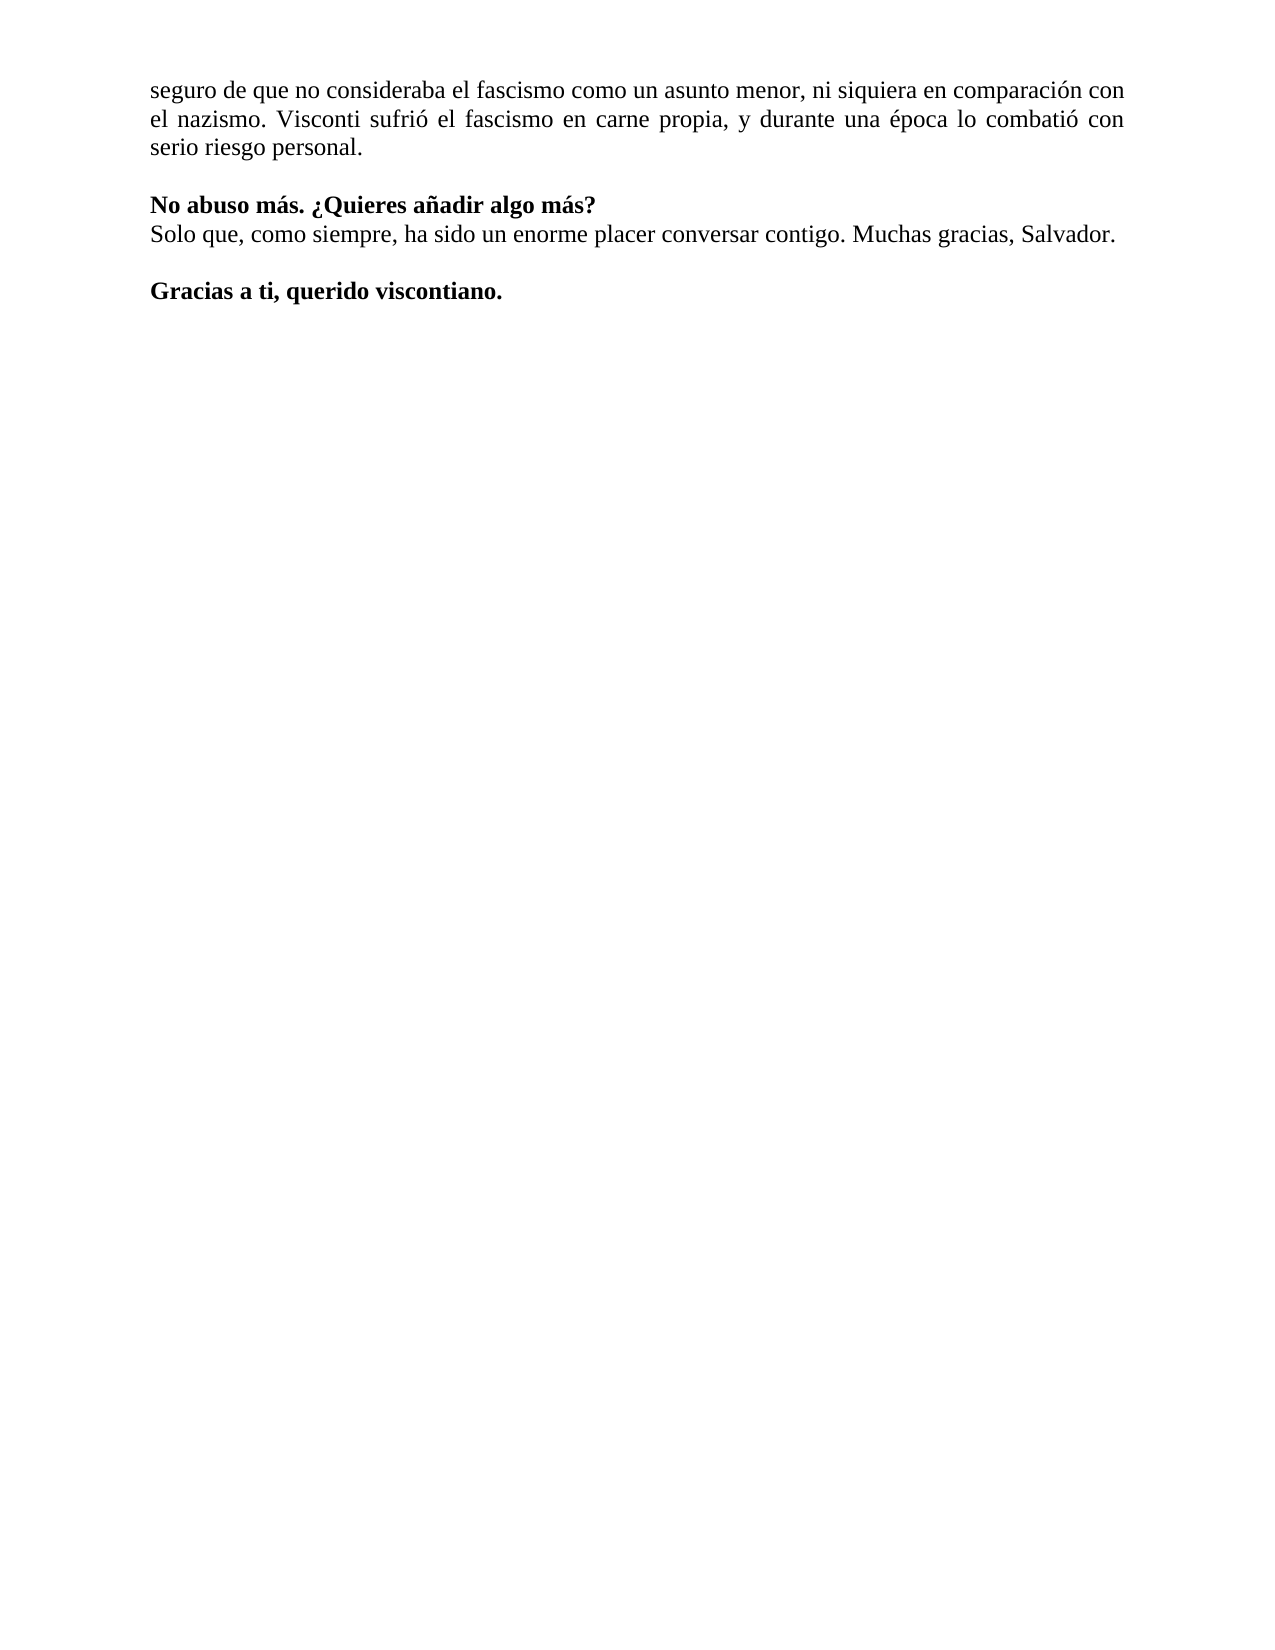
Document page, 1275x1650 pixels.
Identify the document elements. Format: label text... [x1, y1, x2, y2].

text Solo que, como siempre, ha sido un enorme placer conversar contigo. Muchas gracias, Salvador. [150, 219, 1125, 247]
text No abuso más. ¿Quieres añadir algo más? [150, 190, 1125, 219]
text seguro de que no consideraba el fascismo como un asunto menor, ni siquiera en comparación con el nazismo. Visconti sufrió el fascismo en carne propia, y durante una época lo combatió con serio riesgo personal. [150, 75, 1125, 161]
text Gracias a ti, querido viscontiano. [150, 276, 1125, 305]
